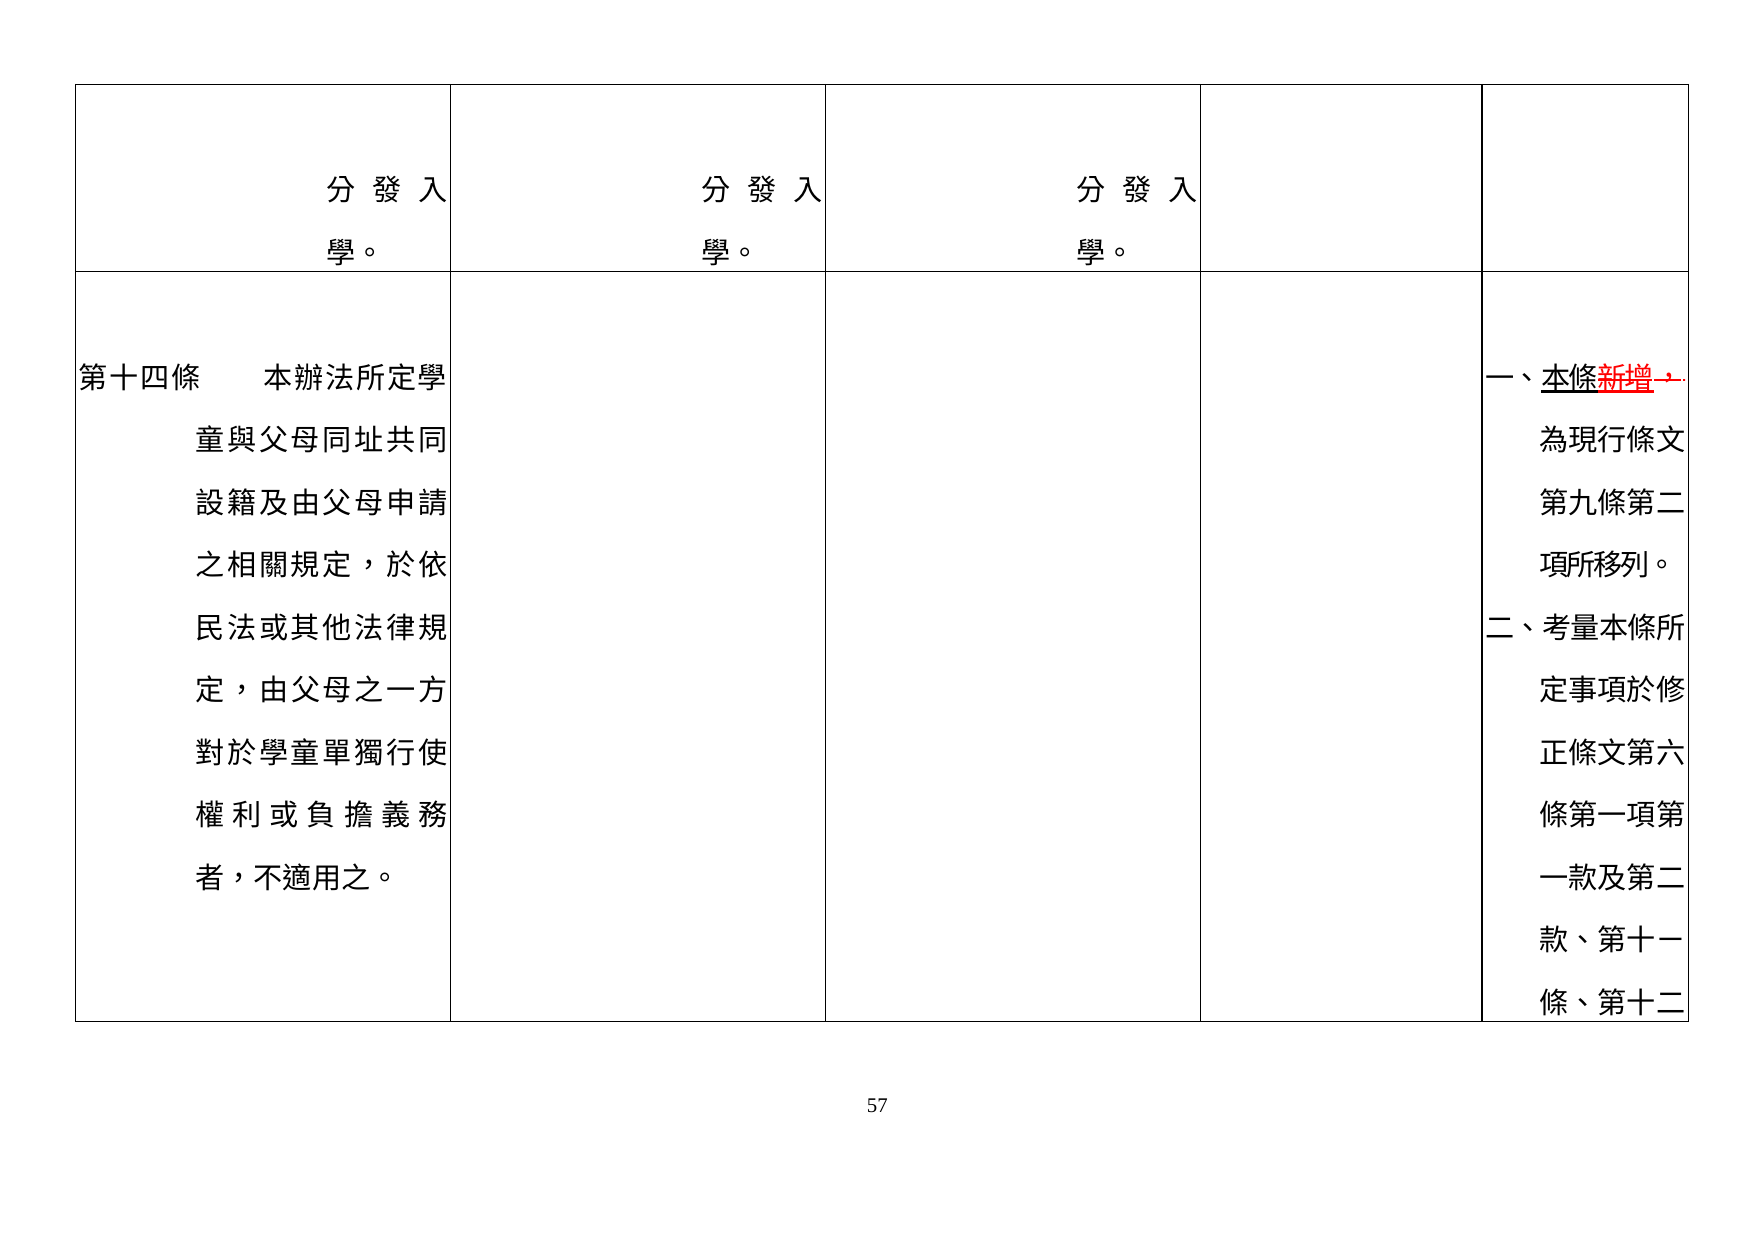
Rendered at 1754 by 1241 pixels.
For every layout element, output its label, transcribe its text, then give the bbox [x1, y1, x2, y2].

table_cell 分發入學。 [826, 85, 1200, 271]
table_cell 一、本條新增，為現行條文第九條第二項所移列。 二、考量本條所定事項於修正條文第六條第一項第一款及第二款、第十ㄧ條、第十二 [1483, 272, 1688, 1021]
table_cell 分發入學。 [451, 85, 825, 271]
table_cell [1201, 85, 1481, 271]
table_cell 第十四條 本辦法所定學童與父母同址共同設籍及由父母申請之相關規定，於依民法或其他法律規定，由父母之一方對於學童單獨行使權利或負擔義務者，不適用之。 [76, 272, 450, 1021]
table_cell [1201, 272, 1481, 1021]
table_cell [1483, 85, 1688, 271]
table_cell [451, 272, 825, 1021]
table_cell [826, 272, 1200, 1021]
table_cell 分發入學。 [76, 85, 450, 271]
